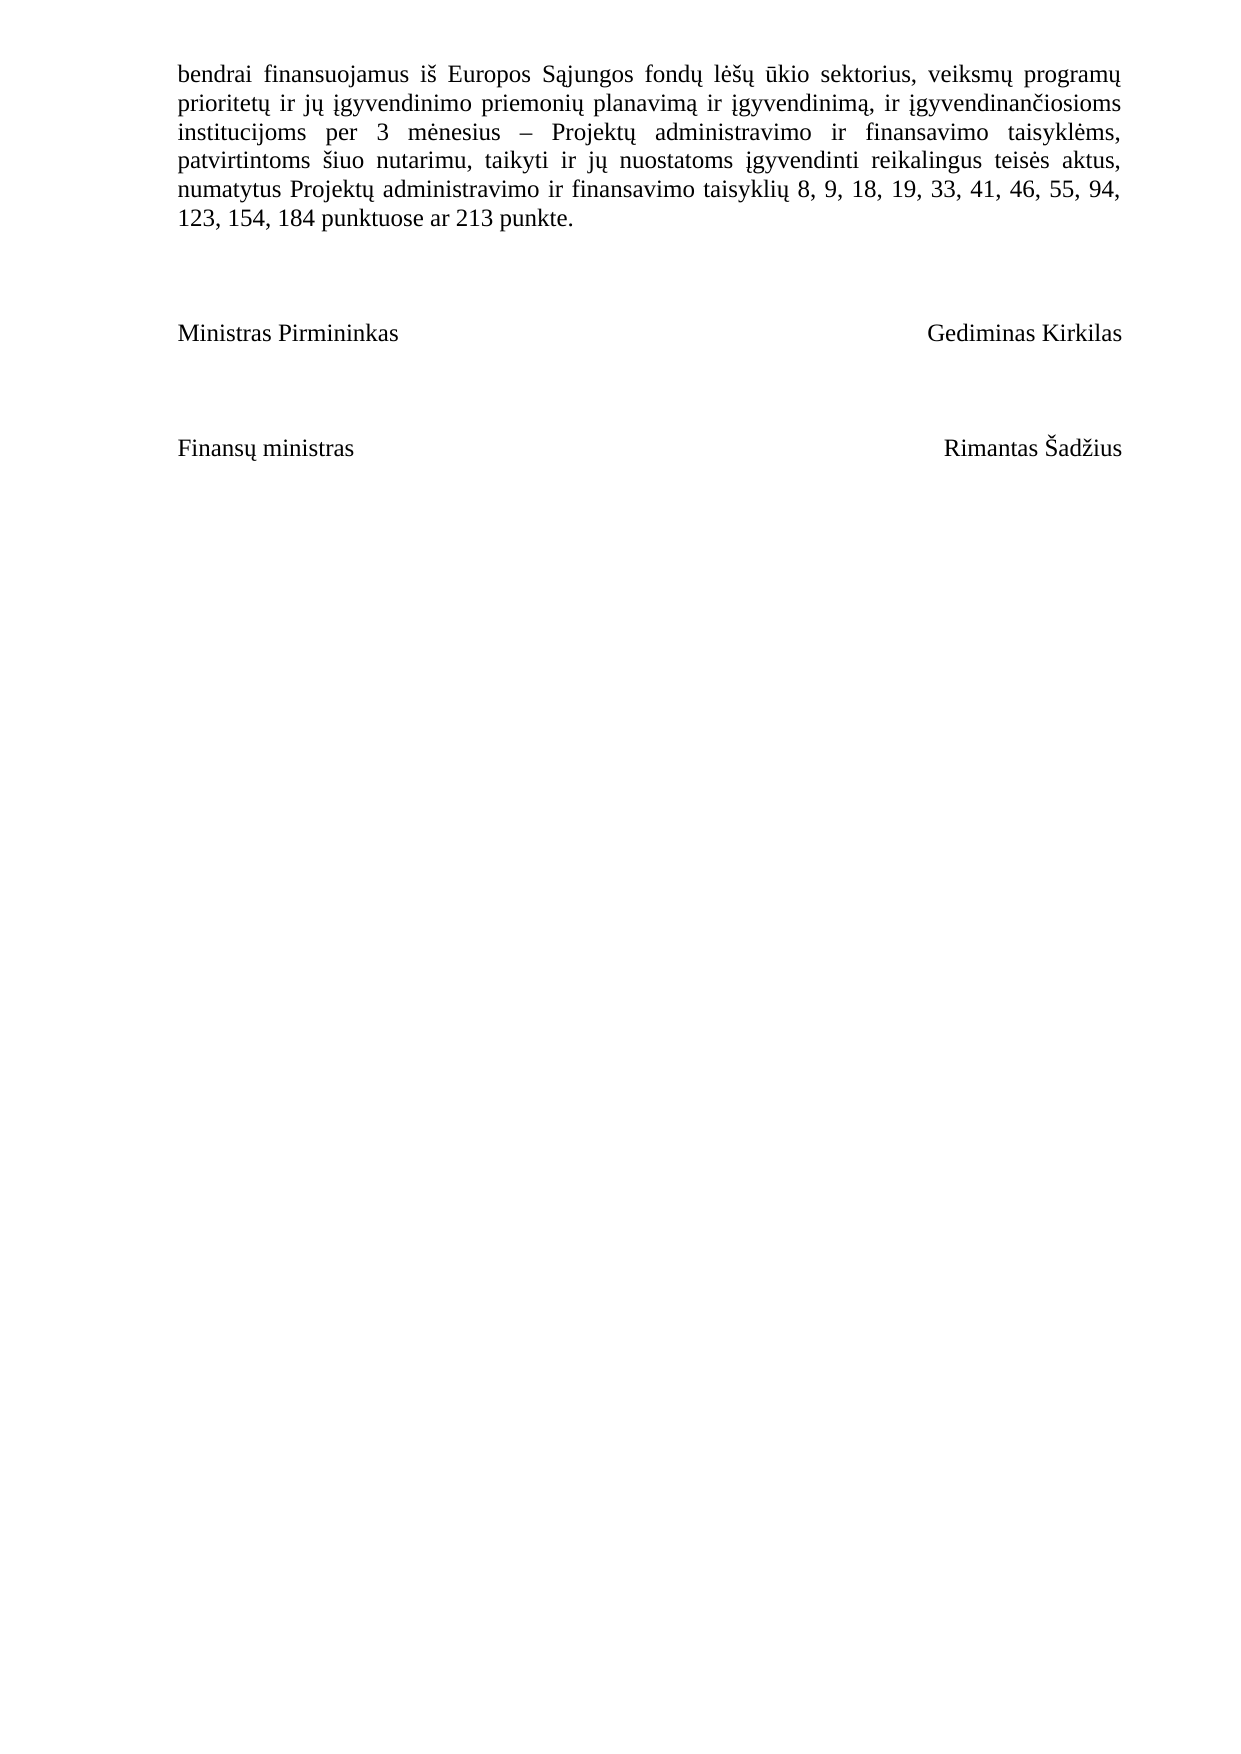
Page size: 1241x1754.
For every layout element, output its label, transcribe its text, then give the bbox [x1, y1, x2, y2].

text Ministras Pirmininkas Gediminas Kirkilas [177, 318, 1122, 347]
text bendrai finansuojamus iš Europos Sąjungos fondų lėšų ūkio sektorius, veiksmų programų prioritetų ir jų įgyvendinimo priemonių planavimą ir įgyvendinimą, ir įgyvendinančiosioms institucijoms per 3 mėnesius – Projektų administravimo ir finansavimo taisyklėms, patvirtintoms šiuo nutarimu, taikyti ir jų nuostatoms įgyvendinti reikalingus teisės aktus, numatytus Projektų administravimo ir finansavimo taisyklių 8, 9, 18, 19, 33, 41, 46, 55, 94, 123, 154, 184 punktuose ar 213 punkte. [177, 59, 1122, 232]
text Finansų ministras Rimantas Šadžius [177, 433, 1122, 462]
